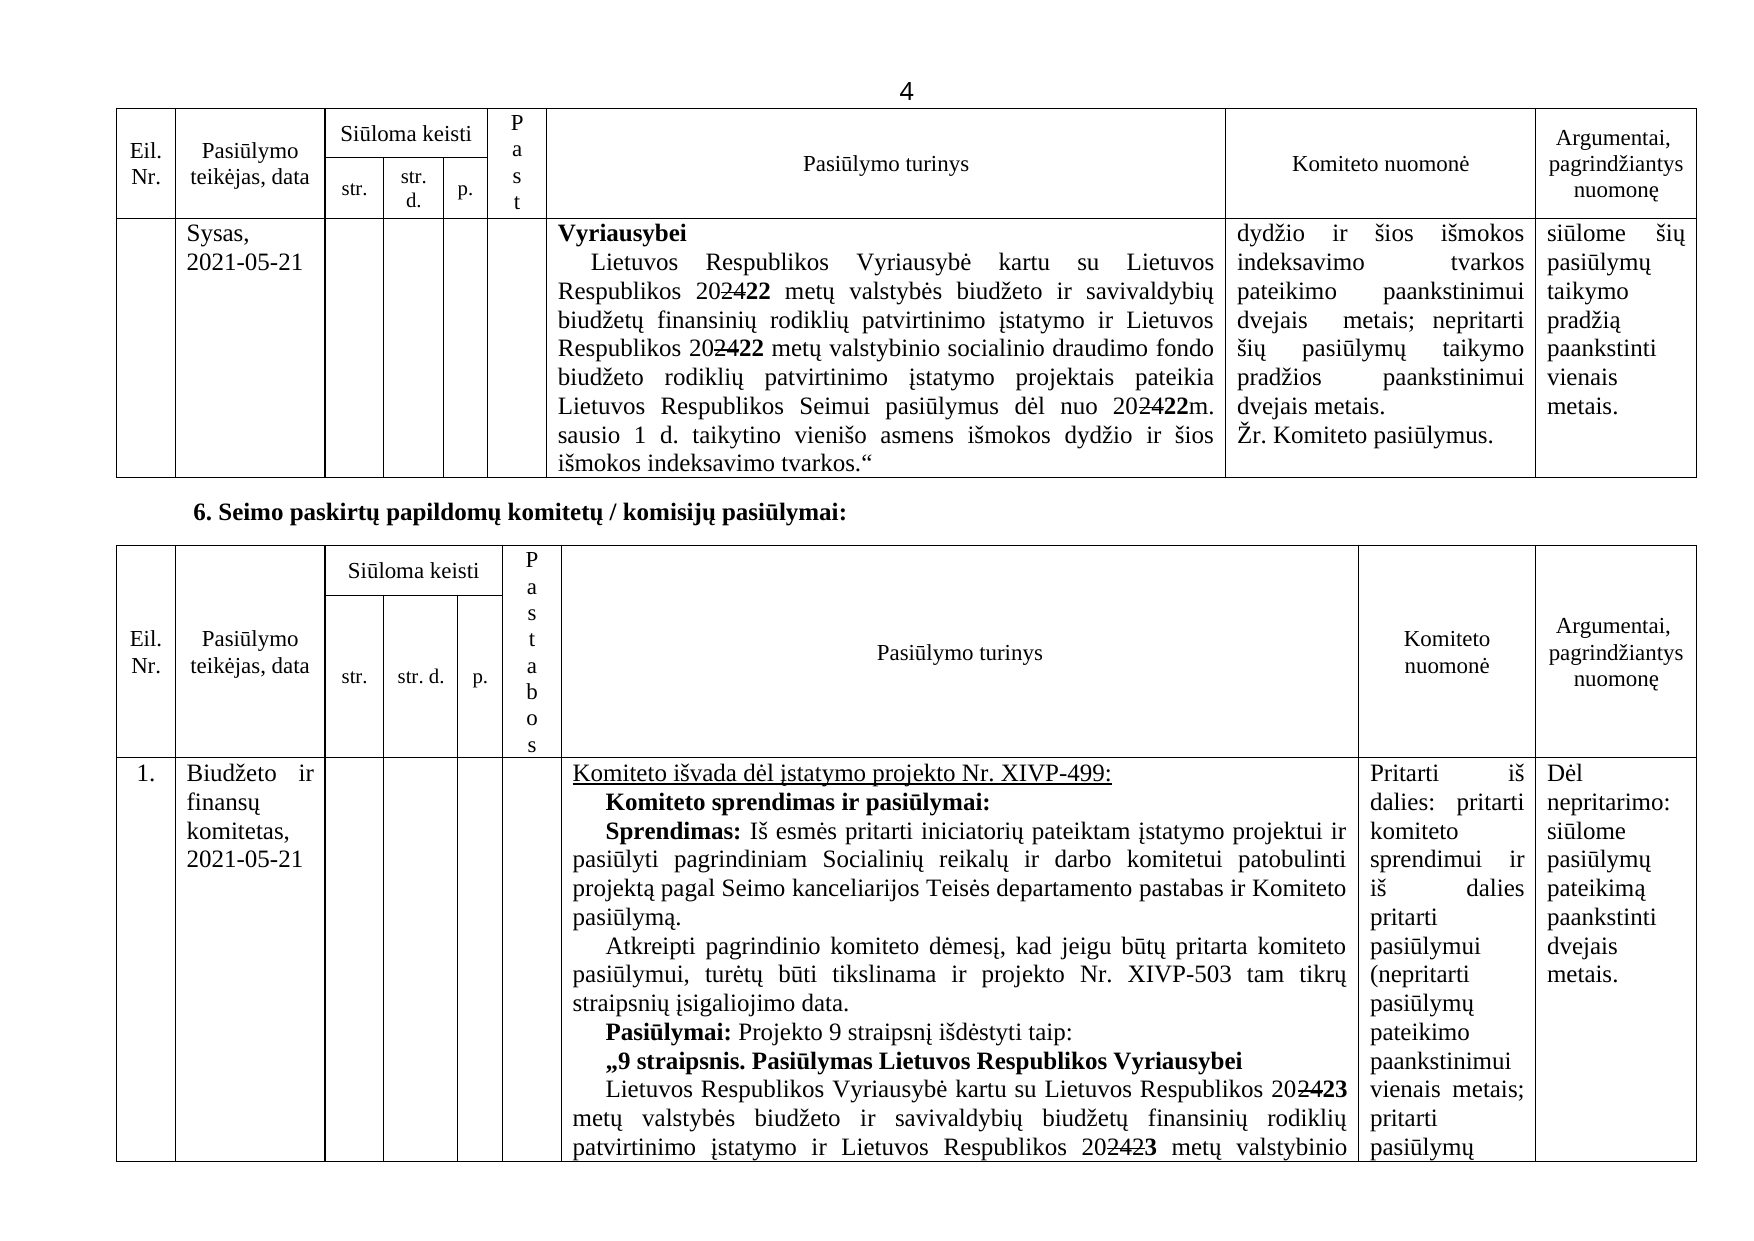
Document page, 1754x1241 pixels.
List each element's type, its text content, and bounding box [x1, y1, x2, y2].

table_header Komiteto nuomonė [1359, 546, 1535, 757]
table_header Argumentai, pagrindžiantys nuomonę [1536, 109, 1696, 217]
text 6. Seimo paskirtų papildomų komitetų / komisijų pasiūlymai: [118, 497, 1695, 526]
table_cell p. [458, 596, 502, 757]
table_header Eil. Nr. [117, 546, 175, 757]
table_header Pastabos [488, 109, 546, 217]
table_cell str. [326, 158, 383, 217]
table_header Eil. Nr. [117, 109, 175, 217]
table_header Pasiūlymo turinys [547, 109, 1225, 217]
table_cell str. d. [384, 158, 443, 217]
table_header Siūloma keisti [326, 546, 502, 594]
table_header Siūloma keisti [326, 109, 487, 157]
table_cell Pritarti iš dalies: pritarti komiteto sprendimui ir iš dalies pritarti pasiūlymui (nepritarti pasiūlymų pateikimo paankstinimui vienais metais; pritarti pasiūlymų [1359, 758, 1535, 1161]
table_cell [117, 219, 175, 477]
table_cell [488, 219, 546, 477]
table_cell Sysas, 2021-05-21 [176, 219, 324, 477]
table_cell [444, 219, 487, 477]
table_header Pasiūlymo teikėjas, data [176, 109, 324, 217]
table_header Pasiūlymo turinys [562, 546, 1358, 757]
table_cell [326, 758, 383, 1161]
table_cell Dėl nepritarimo: siūlome pasiūlymų pateikimą paankstinti dvejais metais. [1536, 758, 1696, 1161]
table_cell Biudžeto ir finansų komitetas, 2021-05-21 [176, 758, 324, 1161]
table_cell p. [444, 158, 487, 217]
table_cell [503, 758, 561, 1161]
table_header Pastabos [503, 546, 561, 757]
table_cell dydžio ir šios išmokos indeksavimo tvarkos pateikimo paankstinimui dvejais metais; nepritarti šių pasiūlymų taikymo pradžios paankstinimui dvejais metais. Žr. Komiteto pasiūlymus. [1226, 219, 1535, 477]
table_cell Vyriausybei Lietuvos Respublikos Vyriausybė kartu su Lietuvos Respublikos 202422 metų valstybės biudžeto ir savivaldybių biudžetų finansinių rodiklių patvirtinimo įstatymo ir Lietuvos Respublikos 202422 metų valstybinio socialinio draudimo fondo biudžeto rodiklių patvirtinimo įstatymo projektais pateikia Lietuvos Respublikos Seimui pasiūlymus dėl nuo 202422m. sausio 1 d. taikytino vienišo asmens išmokos dydžio ir šios išmokos indeksavimo tvarkos.“ [547, 219, 1225, 477]
table_header Argumentai, pagrindžiantys nuomonę [1536, 546, 1696, 757]
table_cell [384, 758, 457, 1161]
table_header Komiteto nuomonė [1226, 109, 1535, 217]
table_cell Komiteto išvada dėl įstatymo projekto Nr. XIVP-499: Komiteto sprendimas ir pasiūlymai: Sprendimas: Iš esmės pritarti iniciatorių pateiktam įstatymo projektui ir pasiūlyti pagrindiniam Socialinių reikalų ir darbo komitetui patobulinti projektą pagal Seimo kanceliarijos Teisės departamento pastabas ir Komiteto pasiūlymą. Atkreipti pagrindinio komiteto dėmesį, kad jeigu būtų pritarta komiteto pasiūlymui, turėtų būti tikslinama ir projekto Nr. XIVP-503 tam tikrų straipsnių įsigaliojimo data. Pasiūlymai: Projekto 9 straipsnį išdėstyti taip: „9 straipsnis. Pasiūlymas Lietuvos Respublikos Vyriausybei Lietuvos Respublikos Vyriausybė kartu su Lietuvos Respublikos 202423 metų valstybės biudžeto ir savivaldybių biudžetų finansinių rodiklių patvirtinimo įstatymo ir Lietuvos Respublikos 202423 metų valstybinio [562, 758, 1358, 1161]
table_cell 1. [117, 758, 175, 1161]
table_cell [458, 758, 502, 1161]
table_cell [326, 219, 383, 477]
table_cell [384, 219, 443, 477]
table_cell siūlome šių pasiūlymų taikymo pradžią paankstinti vienais metais. [1536, 219, 1696, 477]
table_cell str. d. [384, 596, 457, 757]
table_cell str. [326, 596, 383, 757]
table_header Pasiūlymo teikėjas, data [176, 546, 324, 757]
